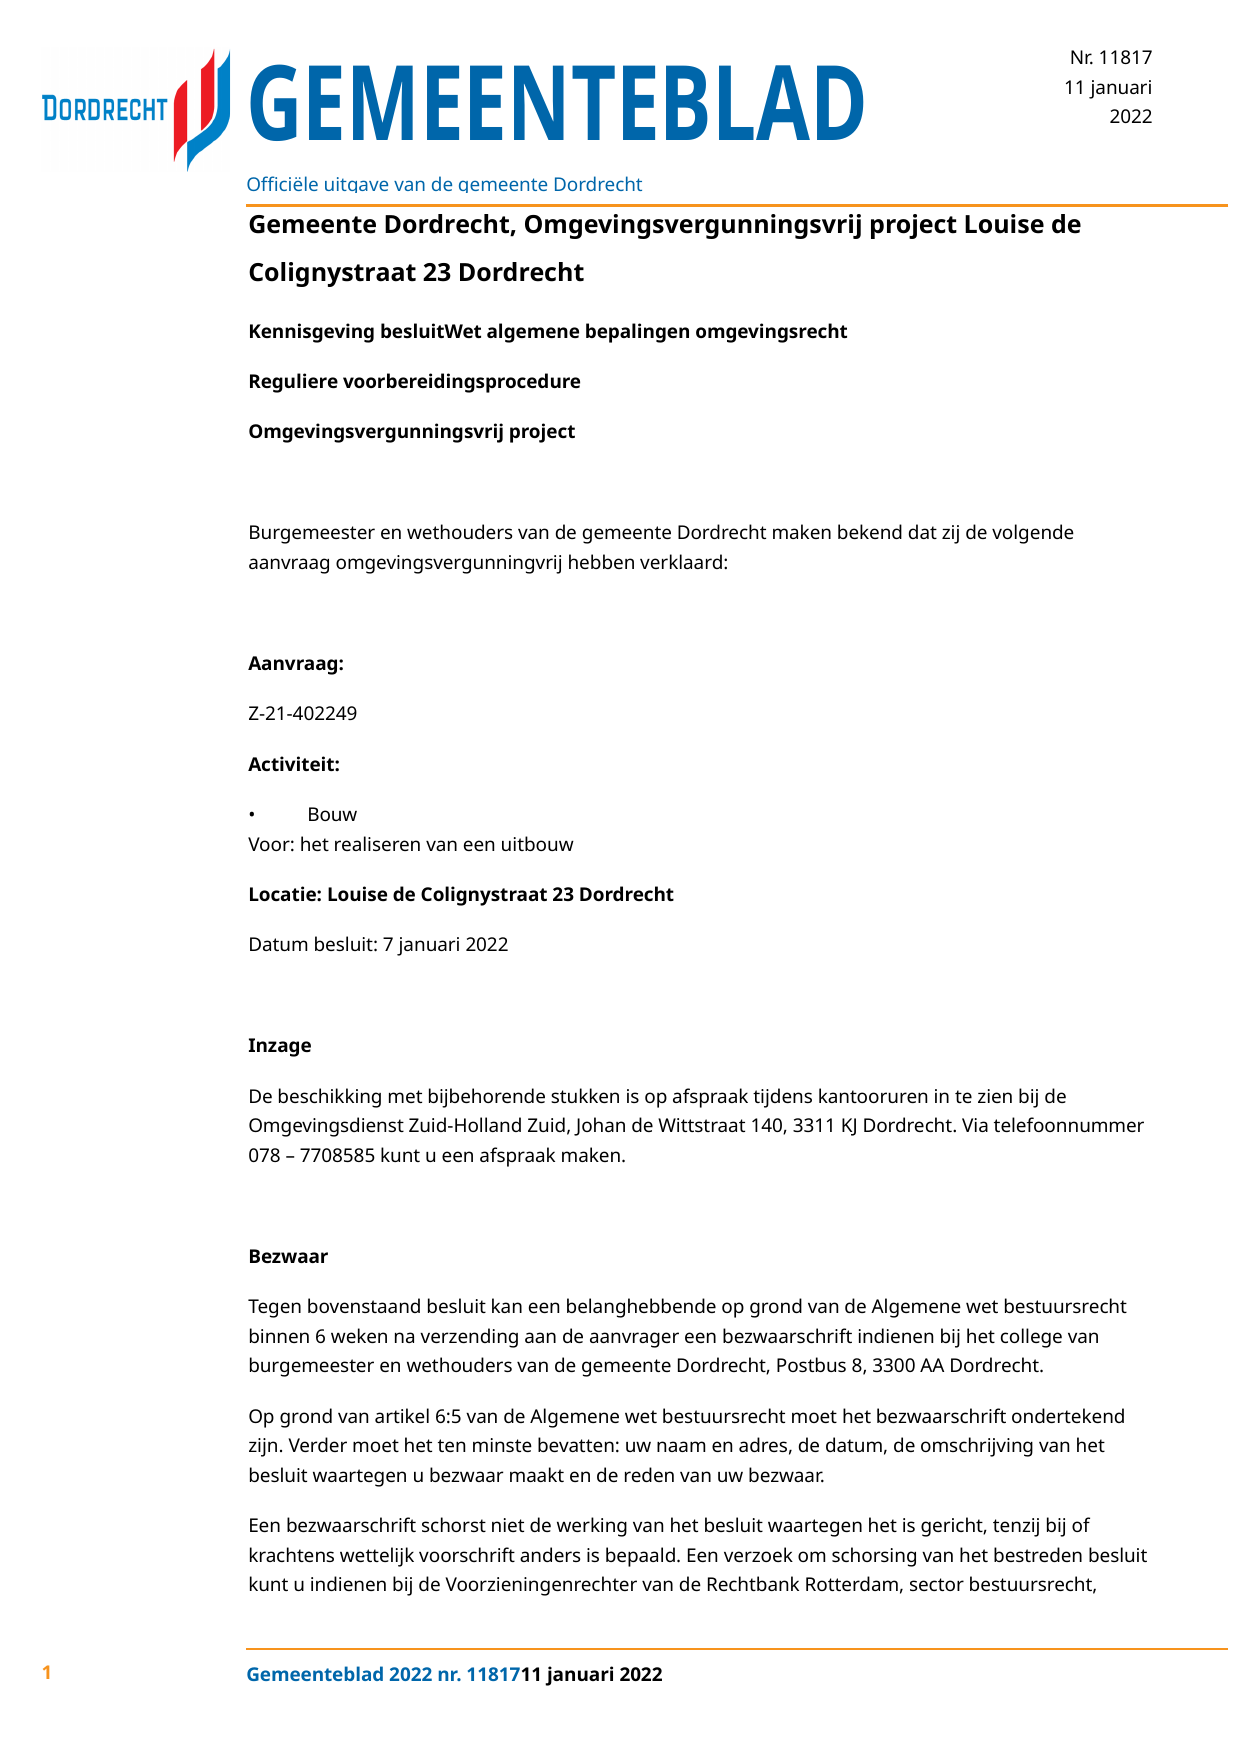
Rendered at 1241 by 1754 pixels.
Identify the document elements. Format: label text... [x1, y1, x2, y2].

text Voor: het realiseren van een uitbouw [248, 831, 1152, 857]
picture [41, 47, 231, 172]
text Locatie: Louise de Colignystraat 23 Dordrecht [248, 881, 1152, 907]
text Gemeente Dordrecht, Omgevingsvergunningsvrij project Louise de Colignystraat 23 Dordrecht [248, 207, 1152, 288]
text Aanvraag: [248, 650, 1152, 676]
text Op grond van artikel 6:5 van de Algemene wet bestuursrecht moet het bezwaarschrift ondertekend zijn. Verder moet het ten minste bevatten: uw naam en adres, de datum, de omschrijving van het besluit waartegen u bezwaar maakt en de reden van uw bezwaar. [248, 1403, 1152, 1488]
list Bouw [248, 801, 1152, 827]
text Reguliere voorbereidingsprocedure [248, 368, 1152, 394]
text Z-21-402249 [248, 700, 1152, 726]
text Een bezwaarschrift schorst niet de werking van het besluit waartegen het is gericht, tenzij bij of krachtens wettelijk voorschrift anders is bepaald. Een verzoek om schorsing van het bestreden besluit kunt u indienen bij de Voorzieningenrechter van de Rechtbank Rotterdam, sector bestuursrecht, [248, 1512, 1152, 1597]
text Burgemeester en wethouders van de gemeente Dordrecht maken bekend dat zij de volgende aanvraag omgevingsvergunningvrij hebben verklaard: [248, 519, 1152, 575]
text Omgevingsvergunningsvrij project [248, 419, 1152, 444]
text De beschikking met bijbehorende stukken is op afspraak tijdens kantooruren in te zien bij de Omgevingsdienst Zuid-Holland Zuid, Johan de Wittstraat 140, 3311 KJ Dordrecht. Via telefoonnummer 078 – 7708585 kunt u een afspraak maken. [248, 1083, 1152, 1168]
text Bezwaar [248, 1243, 1152, 1269]
text Tegen bovenstaand besluit kan een belanghebbende op grond van de Algemene wet bestuursrecht binnen 6 weken na verzending aan de aanvrager een bezwaarschrift indienen bij het college van burgemeester en wethouders van de gemeente Dordrecht, Postbus 8, 3300 AA Dordrecht. [248, 1293, 1152, 1378]
text Activiteit: [248, 751, 1152, 777]
text Kennisgeving besluitWet algemene bepalingen omgevingsrecht [248, 318, 1152, 344]
text Inzage [248, 1032, 1152, 1058]
text Datum besluit: 7 januari 2022 [248, 932, 1152, 957]
